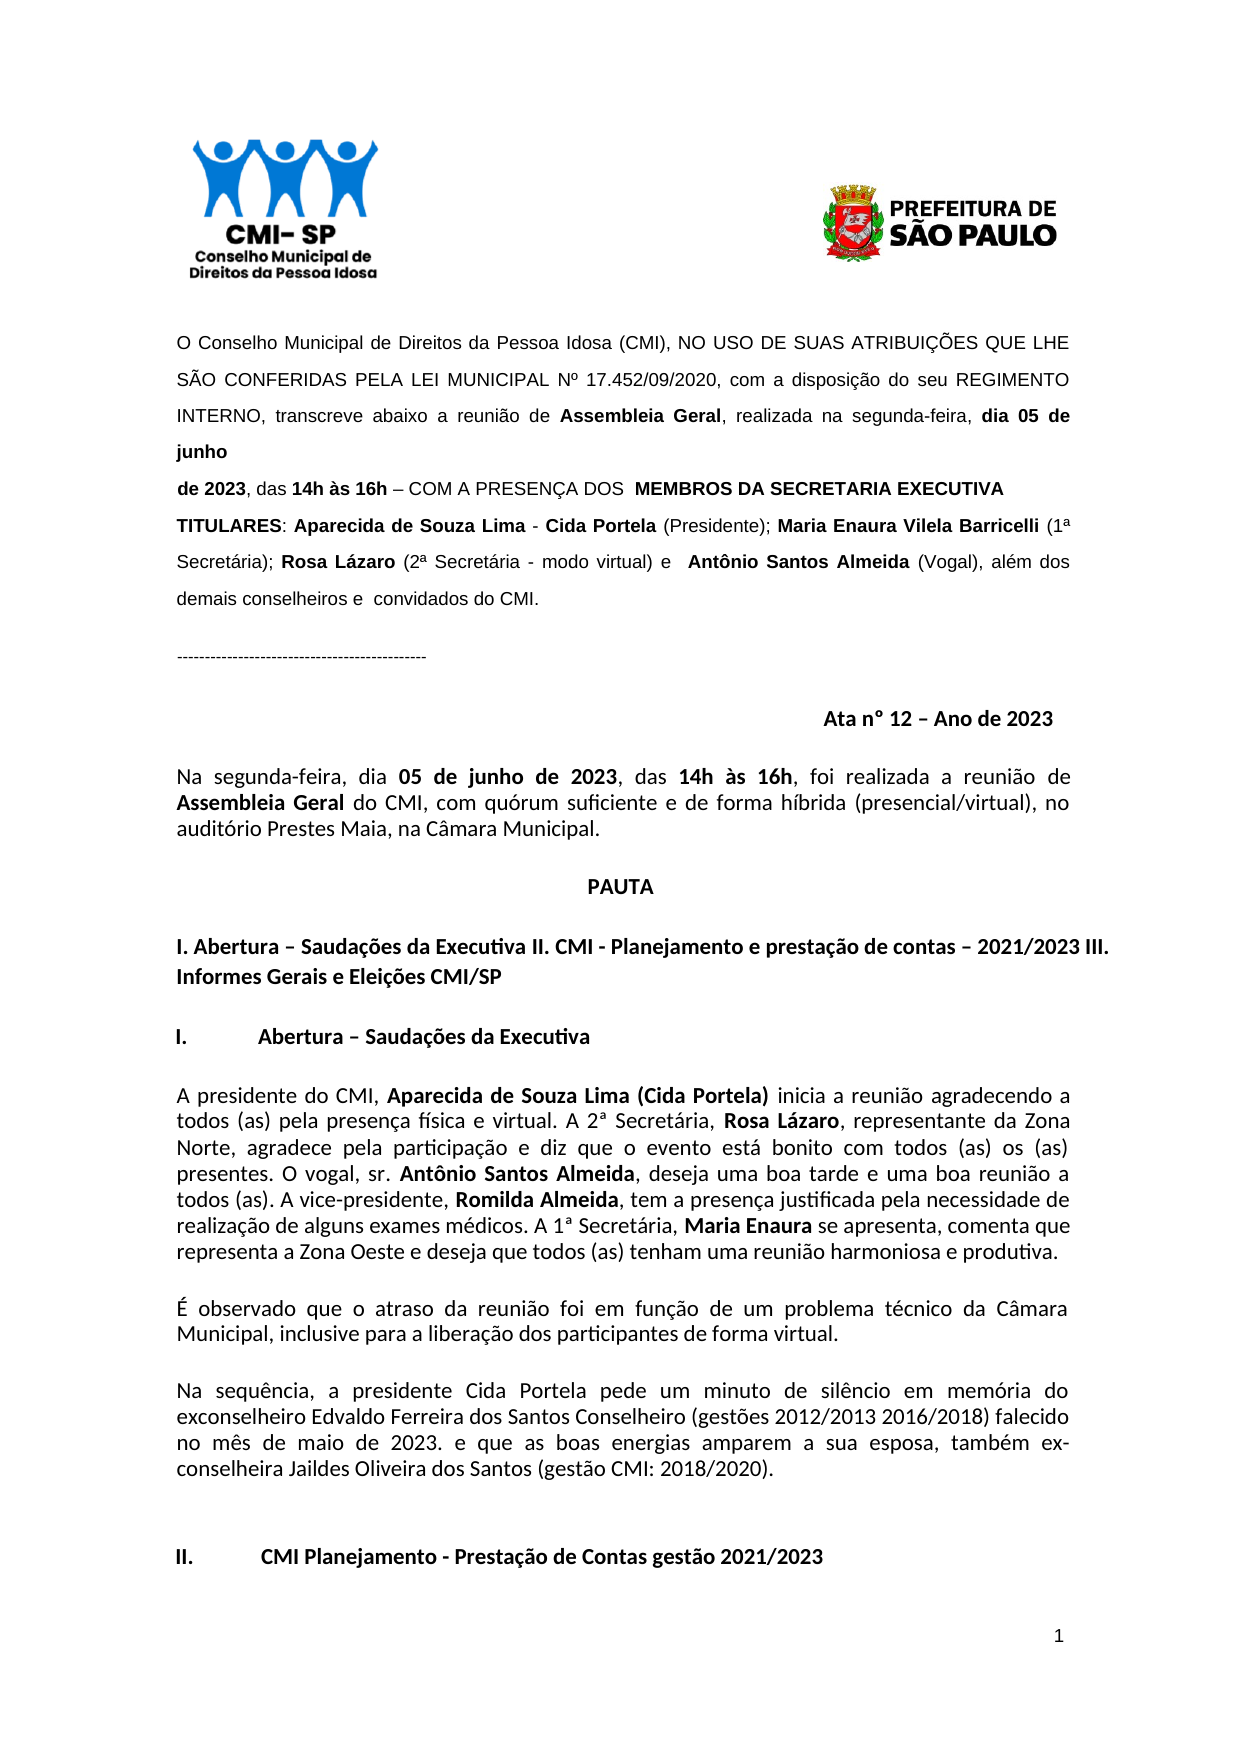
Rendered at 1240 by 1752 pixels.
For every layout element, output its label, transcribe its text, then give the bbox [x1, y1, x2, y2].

text I. Abertura – Saudações da Executiva II. CMI - Planejamento e prestação de contas – 2021/2023 III. Informes Gerais e Eleições CMI/SP [176, 932, 1121, 990]
text de 2023, das 14h às 16h – COM A PRESENÇA DOS MEMBROS DA SECRETARIA EXECUTIVA [177, 478, 1121, 500]
text TITULARES: Aparecida de Souza Lima - Cida Portela (Presidente); Maria Enaura Vilela Barricelli (1ª Secretária); Rosa Lázaro (2ª Secretária - modo virtual) e Antônio Santos Almeida (Vogal), além dos demais conselheiros e convidados do CMI. [176, 515, 1070, 609]
subtitle II. CMI Planejamento - Prestação de Contas gestão 2021/2023 [175, 1542, 1121, 1570]
text O Conselho Municipal de Direitos da Pessoa Idosa (CMI), NO USO DE SUAS ATRIBUIÇÕES QUE LHE SÃO CONFERIDAS PELA LEI MUNICIPAL Nº 17.452/09/2020, com a disposição do seu REGIMENTO INTERNO, transcreve abaixo a reunião de Assembleia Geral, realizada na segunda-feira, dia 05 de junho [176, 332, 1070, 463]
subtitle I. Abertura – Saudações da Executiva [175, 1022, 1121, 1050]
text Na sequência, a presidente Cida Portela pede um minuto de silêncio em memória do exconselheiro Edvaldo Ferreira dos Santos Conselheiro (gestões 2012/2013 2016/2018) falecido no mês de maio de 2023. e que as boas energias amparem a sua esposa, também ex-conselheira Jaildes Oliveira dos Santos (gestão CMI: 2018/2020). [176, 1378, 1071, 1482]
text É observado que o atraso da reunião foi em função de um problema técnico da Câmara Municipal, inclusive para a liberação dos participantes de forma virtual. [176, 1295, 1071, 1348]
text PAUTA [177, 872, 1069, 900]
subtitle Ata nº 12 – Ano de 2023 [177, 704, 1063, 732]
text --------------------------------------------- [177, 647, 1121, 666]
text Na segunda-feira, dia 05 de junho de 2023, das 14h às 16h, foi realizada a reunião de Assembleia Geral do CMI, com quórum suficiente e de forma híbrida (presencial/virtual), no auditório Prestes Maia, na Câmara Municipal. [176, 764, 1071, 842]
text A presidente do CMI, Aparecida de Souza Lima (Cida Portela) inicia a reunião agradecendo a todos (as) pela presença física e virtual. A 2ª Secretária, Rosa Lázaro, representante da Zona Norte, agradece pela participação e diz que o evento está bonito com todos (as) os (as) presentes. O vogal, sr. Antônio Santos Almeida, deseja uma boa tarde e uma boa reunião a todos (as). A vice-presidente, Romilda Almeida, tem a presença justificada pela necessidade de realização de alguns exames médicos. A 1ª Secretária, Maria Enaura se apresenta, comenta que representa a Zona Oeste e deseja que todos (as) tenham uma reunião harmoniosa e produtiva. [176, 1082, 1071, 1265]
